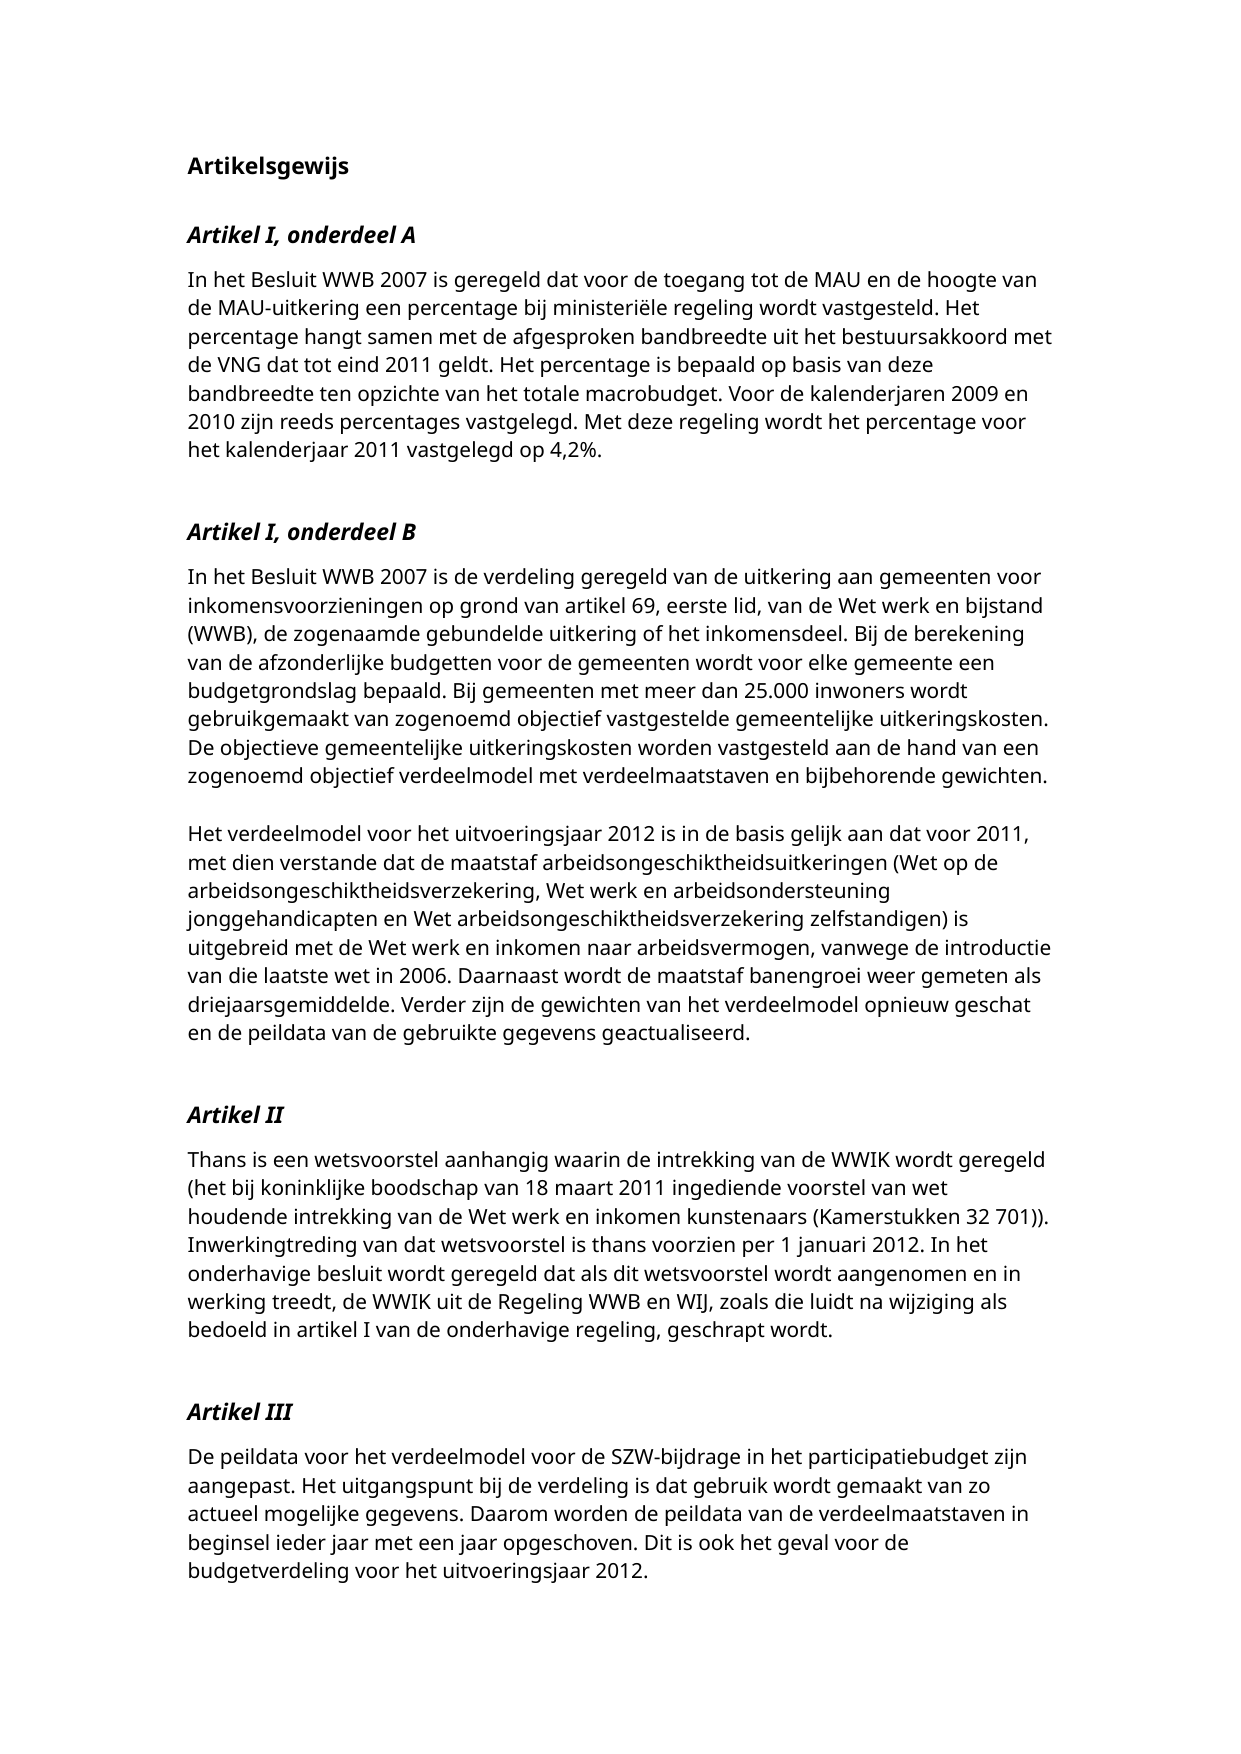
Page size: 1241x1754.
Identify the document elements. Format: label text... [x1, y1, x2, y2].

subtitle Artikel I, onderdeel B [187, 516, 1053, 547]
subtitle Artikel I, onderdeel A [187, 219, 1053, 250]
text In het Besluit WWB 2007 is de verdeling geregeld van de uitkering aan gemeenten voor inkomensvoorzieningen op grond van artikel 69, eerste lid, van de Wet werk en bijstand (WWB), de zogenaamde gebundelde uitkering of het inkomensdeel. Bij de berekening van de afzonderlijke budgetten voor de gemeenten wordt voor elke gemeente een budgetgrondslag bepaald. Bij gemeenten met meer dan 25.000 inwoners wordt gebruikgemaakt van zogenoemd objectief vastgestelde gemeentelijke uitkeringskosten. De objectieve gemeentelijke uitkeringskosten worden vastgesteld aan de hand van een zogenoemd objectief verdeelmodel met verdeelmaatstaven en bijbehorende gewichten. [187, 562, 1053, 790]
text In het Besluit WWB 2007 is geregeld dat voor de toegang tot de MAU en de hoogte van de MAU-uitkering een percentage bij ministeriële regeling wordt vastgesteld. Het percentage hangt samen met de afgesproken bandbreedte uit het bestuursakkoord met de VNG dat tot eind 2011 geldt. Het percentage is bepaald op basis van deze bandbreedte ten opzichte van het totale macrobudget. Voor de kalenderjaren 2009 en 2010 zijn reeds percentages vastgelegd. Met deze regeling wordt het percentage voor het kalenderjaar 2011 vastgelegd op 4,2%. [187, 265, 1053, 464]
text Thans is een wetsvoorstel aanhangig waarin de intrekking van de WWIK wordt geregeld (het bij koninklijke boodschap van 18 maart 2011 ingediende voorstel van wet houdende intrekking van de Wet werk en inkomen kunstenaars (Kamerstukken 32 701)). Inwerkingtreding van dat wetsvoorstel is thans voorzien per 1 januari 2012. In het onderhavige besluit wordt geregeld dat als dit wetsvoorstel wordt aangenomen en in werking treedt, de WWIK uit de Regeling WWB en WIJ, zoals die luidt na wijziging als bedoeld in artikel I van de onderhavige regeling, geschrapt wordt. [187, 1145, 1053, 1344]
subtitle Artikel II [187, 1099, 1053, 1130]
subtitle Artikelsgewijs [187, 150, 1053, 181]
text Het verdeelmodel voor het uitvoeringsjaar 2012 is in de basis gelijk aan dat voor 2011, met dien verstande dat de maatstaf arbeidsongeschiktheidsuitkeringen (Wet op de arbeidsongeschiktheidsverzekering, Wet werk en arbeidsondersteuning jonggehandicapten en Wet arbeidsongeschiktheidsverzekering zelfstandigen) is uitgebreid met de Wet werk en inkomen naar arbeidsvermogen, vanwege de introductie van die laatste wet in 2006. Daarnaast wordt de maatstaf banengroei weer gemeten als driejaarsgemiddelde. Verder zijn de gewichten van het verdeelmodel opnieuw geschat en de peildata van de gebruikte gegevens geactualiseerd. [187, 819, 1053, 1047]
text De peildata voor het verdeelmodel voor de SZW-bijdrage in het participatiebudget zijn aangepast. Het uitgangspunt bij de verdeling is dat gebruik wordt gemaakt van zo actueel mogelijke gegevens. Daarom worden de peildata van de verdeelmaatstaven in beginsel ieder jaar met een jaar opgeschoven. Dit is ook het geval voor de budgetverdeling voor het uitvoeringsjaar 2012. [187, 1442, 1053, 1584]
subtitle Artikel III [187, 1396, 1053, 1427]
